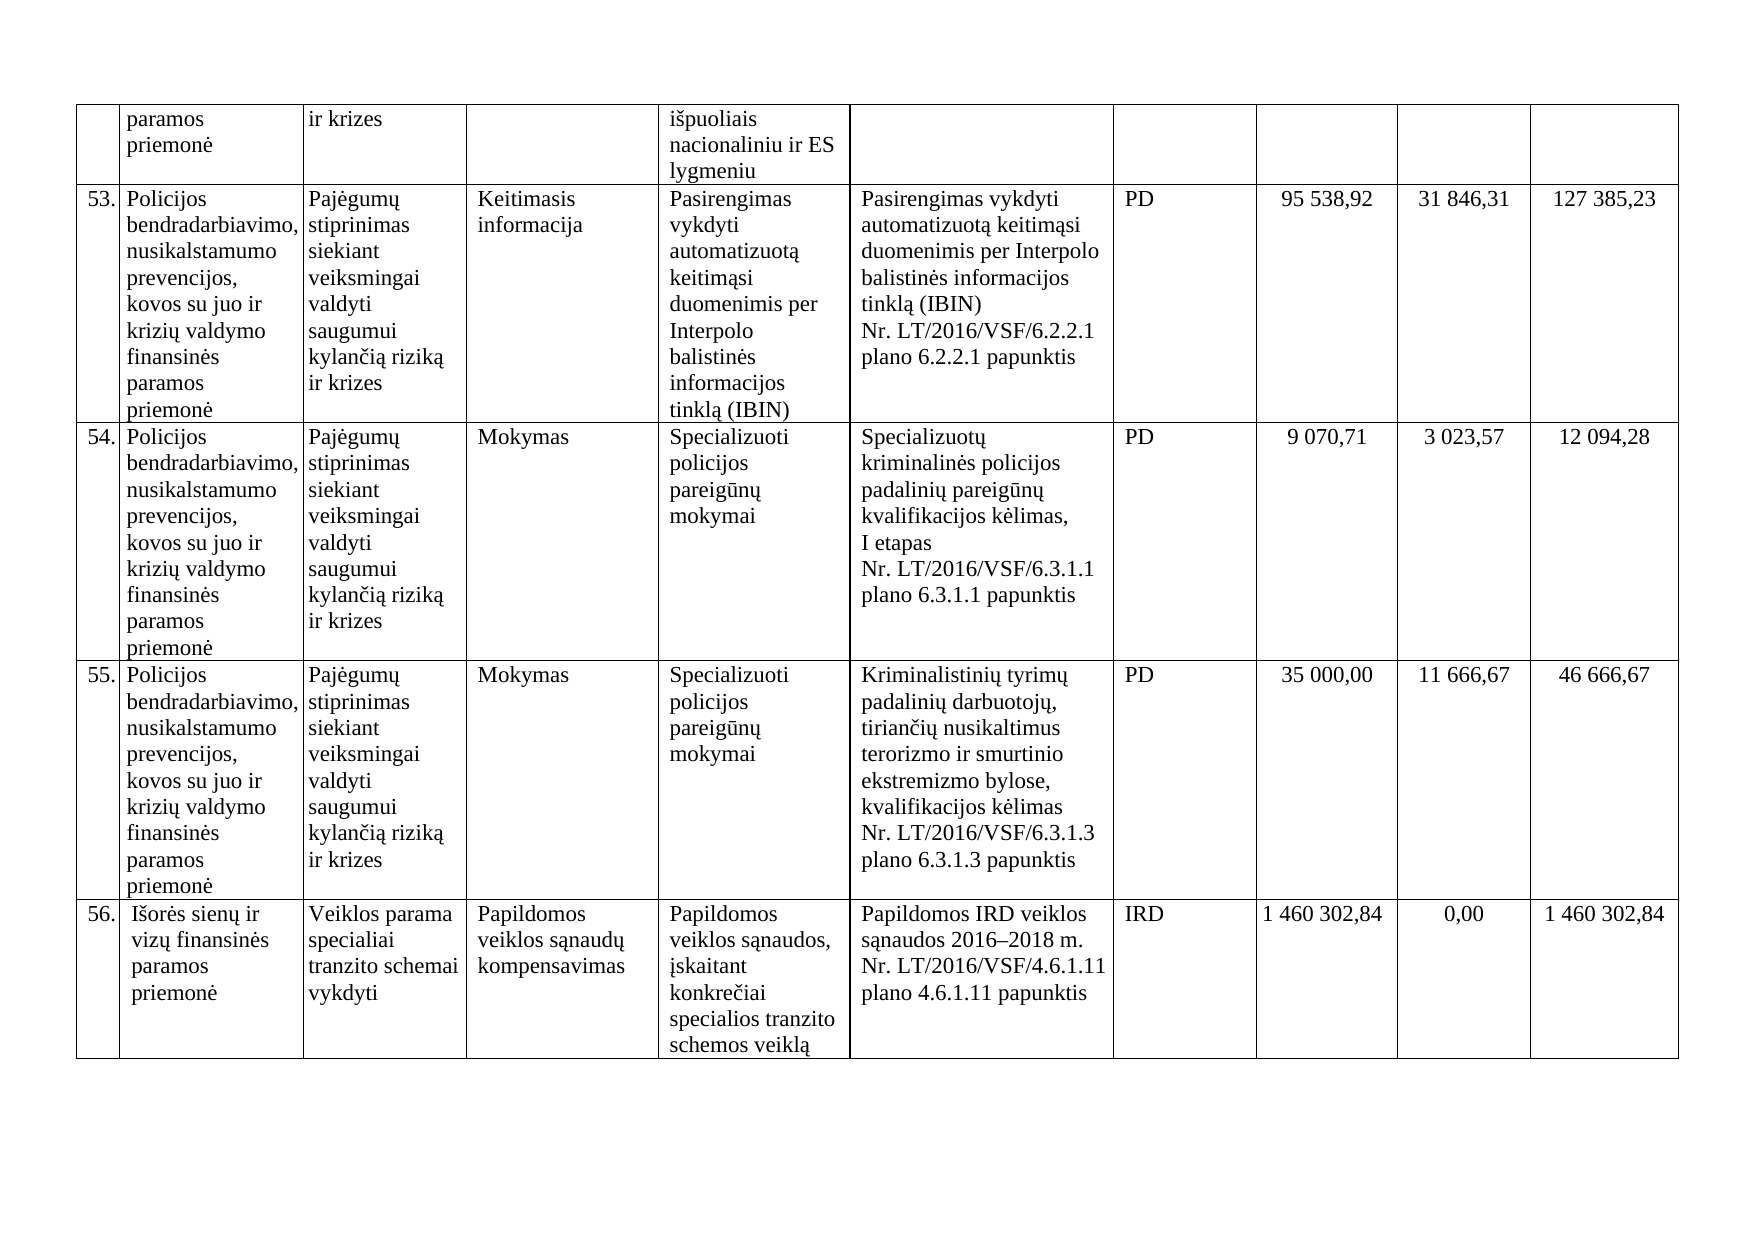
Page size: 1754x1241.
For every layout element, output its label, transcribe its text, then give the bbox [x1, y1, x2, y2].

table_cell Pasirengimas vykdyti automatizuotą keitimąsi duomenimis per Interpolo balistinės informacijos tinklą (IBIN) [659, 185, 849, 422]
table_cell PD [1114, 423, 1256, 660]
table_cell Veiklos parama specialiai tranzito schemai vykdyti [304, 900, 466, 1058]
table_cell 95 538,92 [1257, 185, 1397, 422]
table_cell Specializuotų kriminalinės policijos padalinių pareigūnų kvalifikacijos kėlimas, I etapas Nr. LT/2016/VSF/6.3.1.1 plano 6.3.1.1 papunktis [851, 423, 1113, 660]
table_cell 54. [77, 423, 119, 660]
table_cell paramos priemonė [120, 105, 303, 184]
table_cell Specializuoti policijos pareigūnų mokymai [659, 423, 849, 660]
table_cell [1114, 105, 1256, 184]
table_cell 3 023,57 [1398, 423, 1530, 660]
table_cell 53. [77, 185, 119, 422]
table_cell 1 460 302,84 [1257, 900, 1397, 1058]
table_cell Mokymas [467, 423, 658, 660]
table_cell Papildomos IRD veiklos sąnaudos 2016–2018 m. Nr. LT/2016/VSF/4.6.1.11 plano 4.6.1.11 papunktis [851, 900, 1113, 1058]
table_cell PD [1114, 185, 1256, 422]
table_cell PD [1114, 661, 1256, 898]
table_cell Policijos bendradarbiavimo, nusikalstamumo prevencijos, kovos su juo ir krizių valdymo finansinės paramos priemonė [120, 661, 303, 898]
table_cell 11 666,67 [1398, 661, 1530, 898]
table_cell [1531, 105, 1678, 184]
table_cell Pajėgumų stiprinimas siekiant veiksmingai valdyti saugumui kylančią riziką ir krizes [304, 661, 466, 898]
table_cell 55. [77, 661, 119, 898]
table_cell Keitimasis informacija [467, 185, 658, 422]
table_cell [467, 105, 658, 184]
table_cell Kriminalistinių tyrimų padalinių darbuotojų, tiriančių nusikaltimus terorizmo ir smurtinio ekstremizmo bylose, kvalifikacijos kėlimas Nr. LT/2016/VSF/6.3.1.3 plano 6.3.1.3 papunktis [851, 661, 1113, 898]
table_cell 127 385,23 [1531, 185, 1678, 422]
table_cell [1398, 105, 1530, 184]
table_cell Pajėgumų stiprinimas siekiant veiksmingai valdyti saugumui kylančią riziką ir krizes [304, 423, 466, 660]
table_cell IRD [1114, 900, 1256, 1058]
table_cell 31 846,31 [1398, 185, 1530, 422]
table_cell 12 094,28 [1531, 423, 1678, 660]
table_cell Policijos bendradarbiavimo, nusikalstamumo prevencijos, kovos su juo ir krizių valdymo finansinės paramos priemonė [120, 185, 303, 422]
table_cell Papildomos veiklos sąnaudų kompensavimas [467, 900, 658, 1058]
table_cell Specializuoti policijos pareigūnų mokymai [659, 661, 849, 898]
table_cell 56. [77, 900, 119, 1058]
table_cell Pajėgumų stiprinimas siekiant veiksmingai valdyti saugumui kylančią riziką ir krizes [304, 185, 466, 422]
table_cell Išorės sienų ir vizų finansinės paramos priemonė [120, 900, 303, 1058]
table_cell Pasirengimas vykdyti automatizuotą keitimąsi duomenimis per Interpolo balistinės informacijos tinklą (IBIN) Nr. LT/2016/VSF/6.2.2.1 plano 6.2.2.1 papunktis [851, 185, 1113, 422]
table_cell [851, 105, 1113, 184]
table_cell Policijos bendradarbiavimo, nusikalstamumo prevencijos, kovos su juo ir krizių valdymo finansinės paramos priemonė [120, 423, 303, 660]
table_cell [1257, 105, 1397, 184]
table_cell ir krizes [304, 105, 466, 184]
table_cell išpuoliais nacionaliniu ir ES lygmeniu [659, 105, 849, 184]
table_cell Papildomos veiklos sąnaudos, įskaitant konkrečiai specialios tranzito schemos veiklą [659, 900, 849, 1058]
table_cell 9 070,71 [1257, 423, 1397, 660]
table_cell 0,00 [1398, 900, 1530, 1058]
table_cell [77, 105, 119, 184]
table_cell 35 000,00 [1257, 661, 1397, 898]
table_cell 46 666,67 [1531, 661, 1678, 898]
table_cell 1 460 302,84 [1531, 900, 1678, 1058]
table_cell Mokymas [467, 661, 658, 898]
